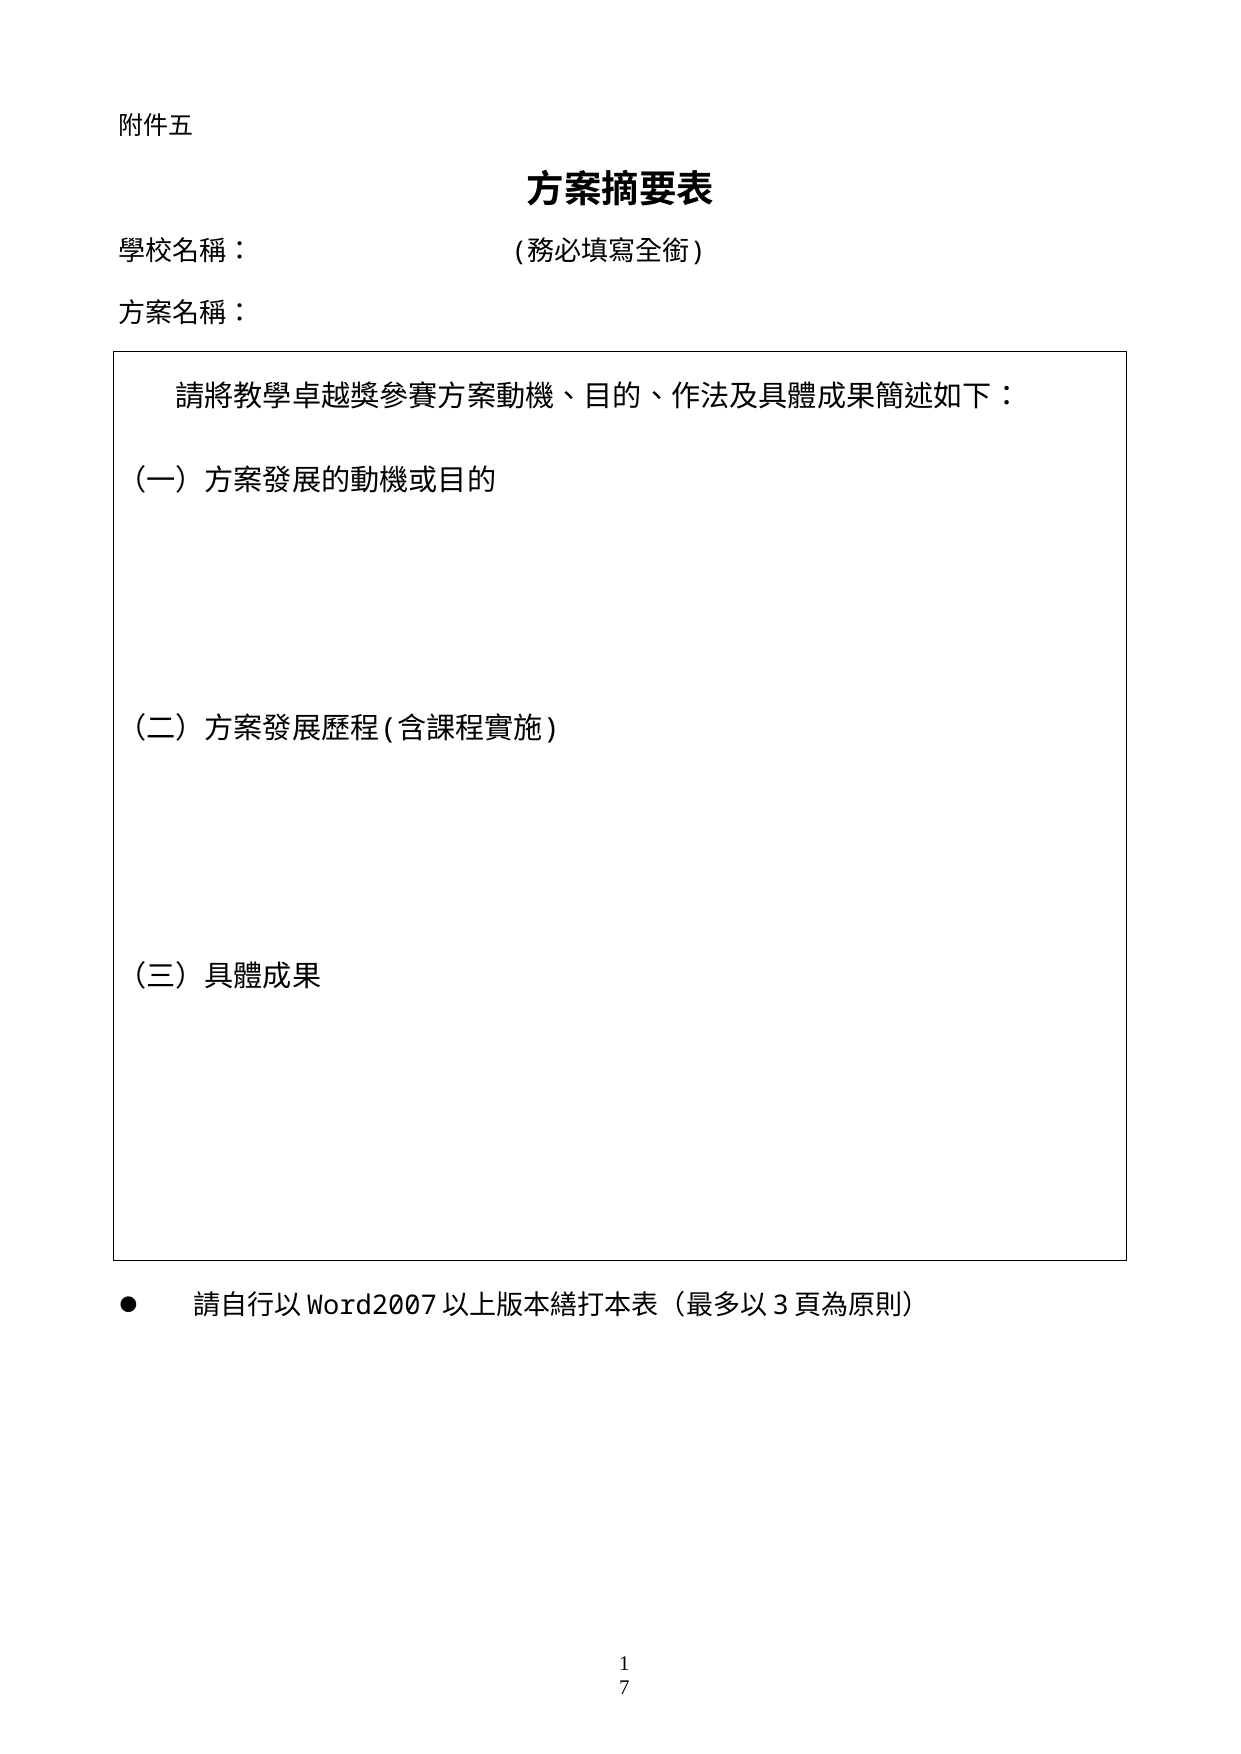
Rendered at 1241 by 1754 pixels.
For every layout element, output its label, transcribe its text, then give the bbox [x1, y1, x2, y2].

table_header 請將教學卓越獎參賽方案動機、目的、作法及具體成果簡述如下： （一）方案發展的動機或目的 （二）方案發展歷程(含課程實施) （三）具體成果 [114, 352, 1126, 1260]
text 附件五 [118, 82, 1122, 144]
text 學校名稱： (務必填寫全銜) [118, 207, 1122, 269]
list 請自行以Word2007以上版本繕打本表（最多以3頁為原則） [118, 1261, 1122, 1323]
text 方案名稱： [118, 269, 1122, 332]
text 方案摘要表 [118, 144, 1122, 207]
